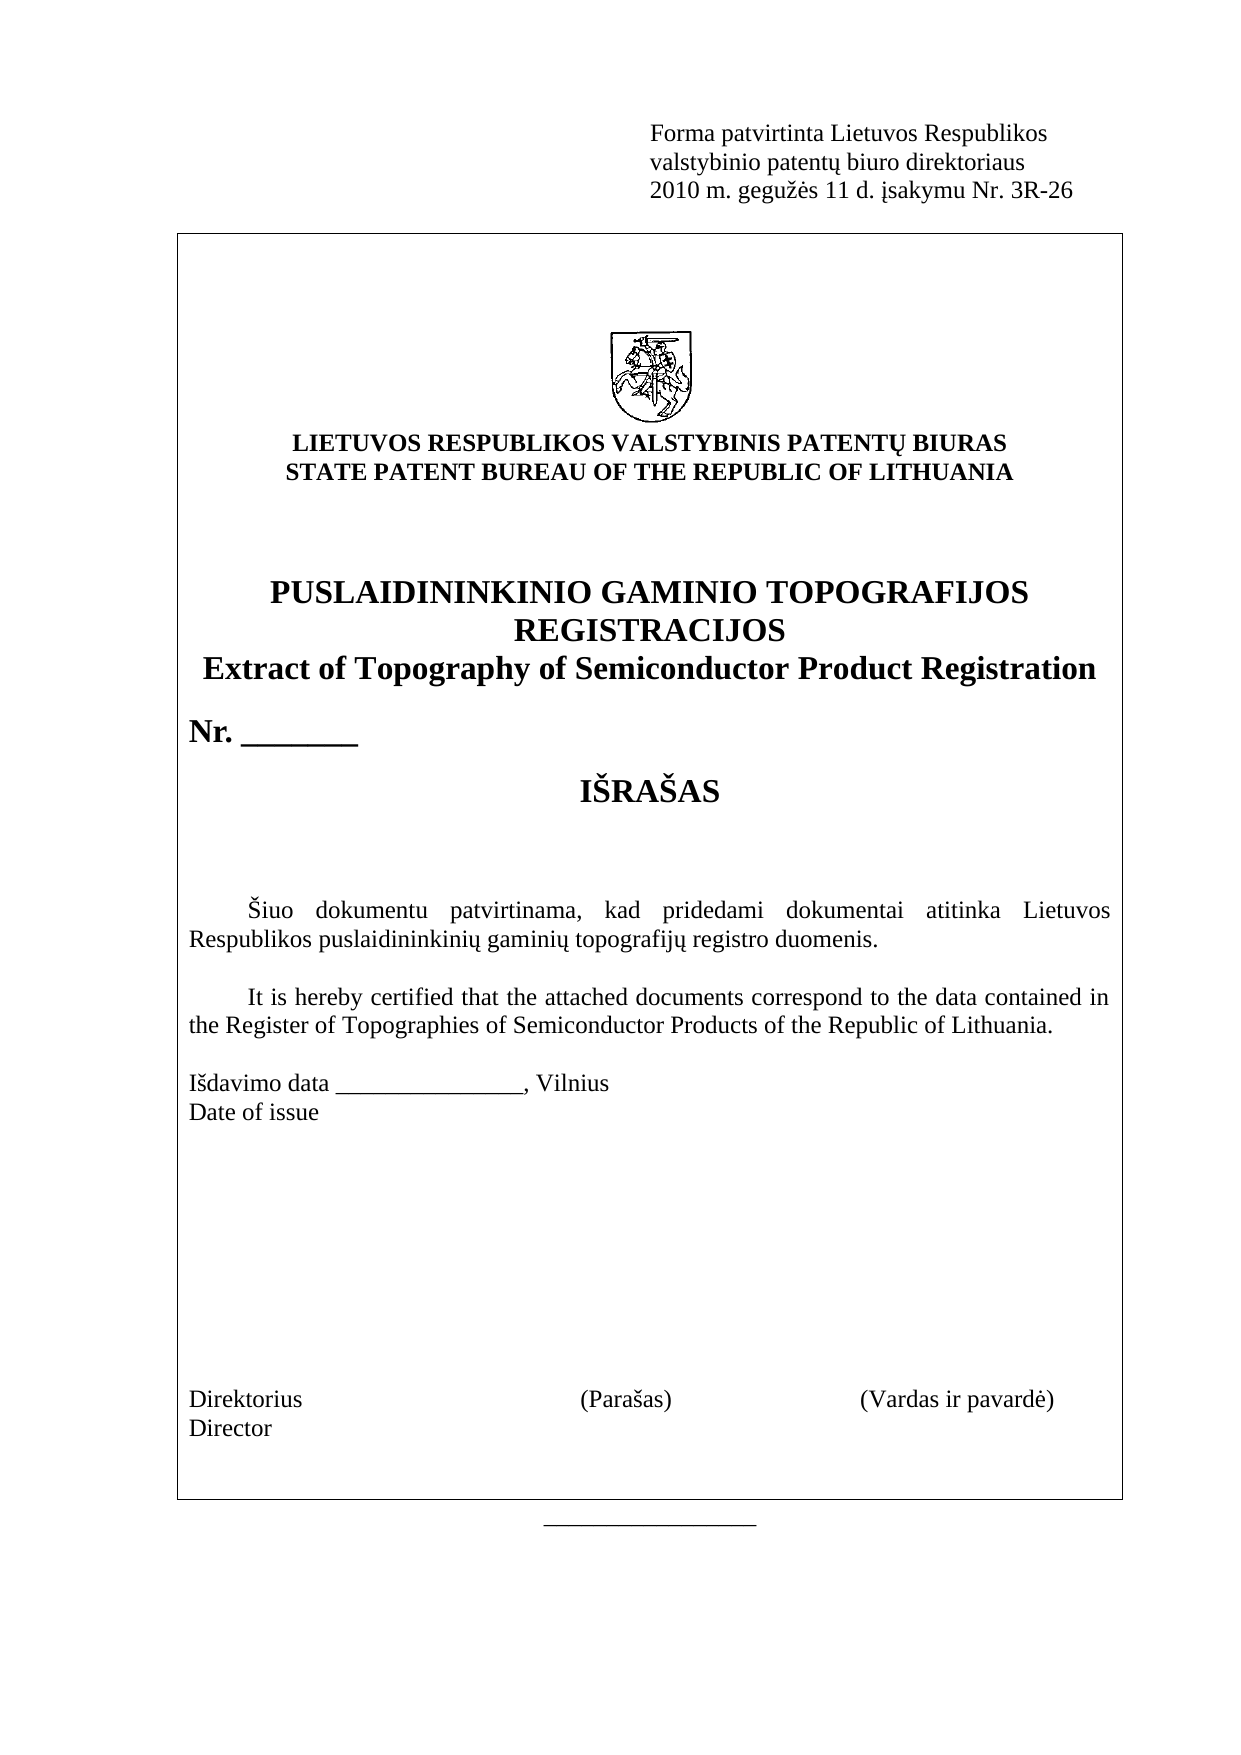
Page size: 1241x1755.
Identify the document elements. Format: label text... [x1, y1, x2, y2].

text _________________ [177, 1500, 1122, 1529]
text Forma patvirtinta Lietuvos Respublikos [650, 118, 1122, 147]
text 2010 m. gegužės 11 d. įsakymu Nr. 3R-26 [649, 176, 1122, 204]
table_header LIETUVOS RESPUBLIKOS VALSTYBINIS PATENTŲ BIURAS STATE PATENT BUREAU OF THE REPUBLIC OF LITHUANIA [178, 234, 1122, 514]
text valstybinio patentų biuro direktoriaus [649, 147, 1122, 176]
table_cell PUSLAIDININKINIO GAMINIO TOPOGRAFIJOS REGISTRACIJOS Extract of Topography of Semiconductor Product Registration Nr. _______ IŠRAŠAS Šiuo dokumentu patvirtinama, kad pridedami dokumentai atitinka Lietuvos Respublikos puslaidininkinių gaminių topografijų registro duomenis. It is hereby certified that the attached documents correspond to the data contained in the Register of Topographies of Semiconductor Products of the Republic of Lithuania. Išdavimo data _______________, Vilnius Date of issue Direktorius (Parašas) (Vardas ir pavardė) Director [178, 515, 1122, 1499]
